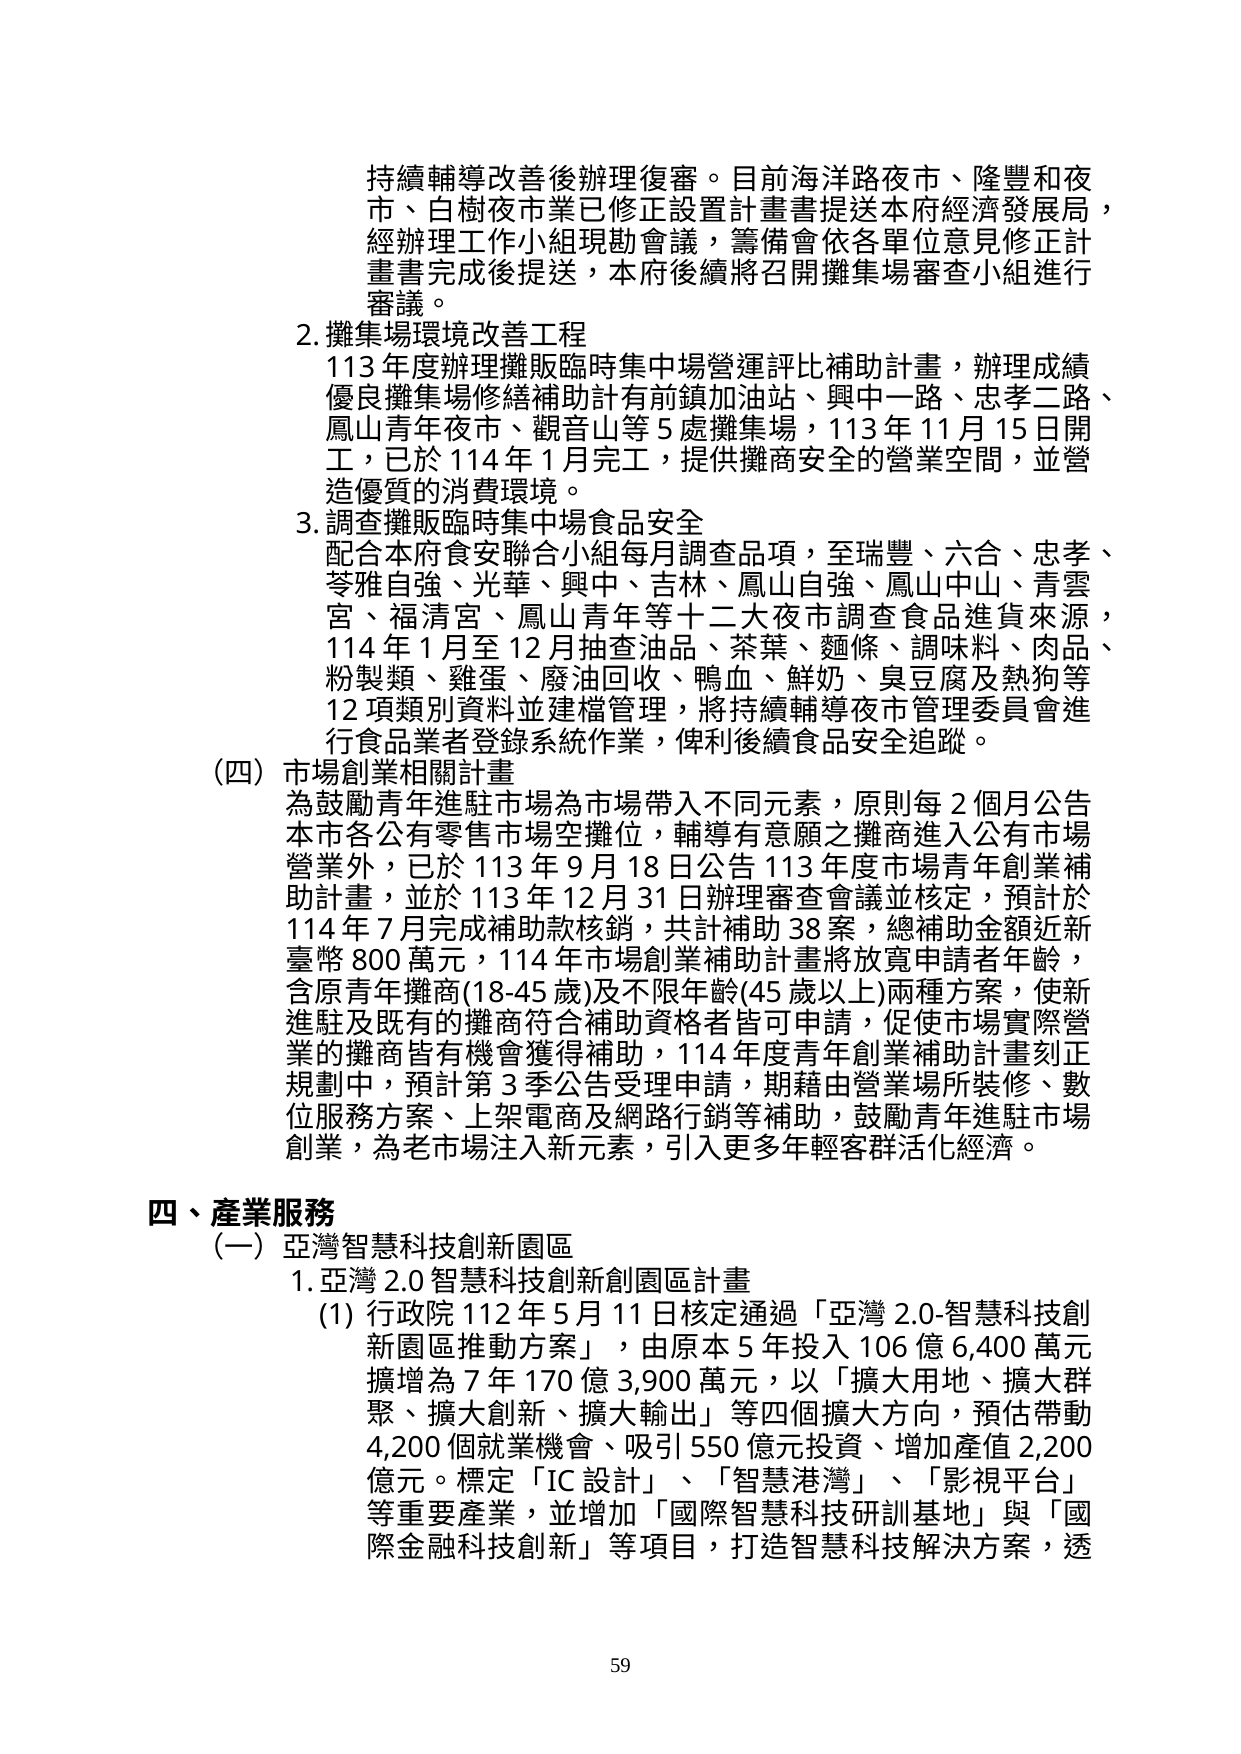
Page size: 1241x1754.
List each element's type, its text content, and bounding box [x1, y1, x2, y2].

text （一）亞灣智慧科技創新園區 [195, 1231, 1092, 1264]
list 調查攤販臨時集中場食品安全 [295, 508, 1092, 539]
text 113年度辦理攤販臨時集中場營運評比補助計畫，辦理成績優良攤集場修繕補助計有前鎮加油站、興中一路、忠孝二路、鳳山青年夜市、觀音山等5處攤集場，113年11月15日開工，已於114年1月完工，提供攤商安全的營業空間，並營造優質的消費環境。 [325, 352, 1092, 508]
list 攤集場環境改善工程 [295, 321, 1092, 352]
text （四）市場創業相關計畫 [195, 758, 1092, 789]
text 為鼓勵青年進駐市場為市場帶入不同元素，原則每2個月公告本市各公有零售市場空攤位，輔導有意願之攤商進入公有市場營業外，已於113年9月18日公告113年度市場青年創業補助計畫，並於113年12月31日辦理審查會議並核定，預計於114年7月完成補助款核銷，共計補助38案，總補助金額近新臺幣800萬元，114年市場創業補助計畫將放寬申請者年齡，含原青年攤商(18-45歲)及不限年齡(45歲以上)兩種方案，使新進駐及既有的攤商符合補助資格者皆可申請，促使市場實際營業的攤商皆有機會獲得補助，114年度青年創業補助計畫刻正規劃中，預計第3季公告受理申請，期藉由營業場所裝修、數位服務方案、上架電商及網路行銷等補助，鼓勵青年進駐市場創業，為老市場注入新元素，引入更多年輕客群活化經濟。 [285, 789, 1092, 1164]
list 針對未同意申設攤集場，計有9處提起訴願，經本府110年7月22日審議決定，原處分撤銷，已於同年10月6日及10月8日重新召開攤集場審查會議，其中前鎮區德昌夜市(週四場)依本自治條例第11條之相關規定，111年7月15日申請變更設置計畫，並於112年2月2日召開諮詢會議審議，已同意設置，其餘岡山區後紅夜市、前鎮區民興早市、瑞北夜市、鳳山區海洋夜市、文聖夜市、鳳山大市集、橋頭區白樹夜市及隆豐和夜市等8處，持續輔導改善後辦理復審。目前海洋路夜市、隆豐和夜市、白樹夜市業已修正設置計畫書提送本府經濟發展局，經辦理工作小組現勘會議，籌備會依各單位意見修正計畫書完成後提送，本府後續將召開攤集場審查小組進行審議。 [319, 164, 1092, 321]
text 四、產業服務 [148, 1198, 1092, 1231]
list 行政院112年5月11日核定通過「亞灣2.0-智慧科技創新園區推動方案」，由原本5年投入106億6,400萬元擴增為7年170億3,900萬元，以「擴大用地、擴大群聚、擴大創新、擴大輸出」等四個擴大方向，預估帶動4,200個就業機會、吸引550億元投資、增加產值2,200億元。標定「IC設計」、「智慧港灣」、「影視平台」等重要產業，並增加「國際智慧科技研訓基地」與「國際金融科技創新」等項目，打造智慧科技解決方案，透 [319, 1298, 1092, 1564]
text 配合本府食安聯合小組每月調查品項，至瑞豐、六合、忠孝、苓雅自強、光華、興中、吉林、鳳山自強、鳳山中山、青雲宮、福清宮、鳳山青年等十二大夜市調查食品進貨來源，114年1月至12月抽查油品、茶葉、麵條、調味料、肉品、粉製類、雞蛋、廢油回收、鴨血、鮮奶、臭豆腐及熱狗等12項類別資料並建檔管理，將持續輔導夜市管理委員會進行食品業者登錄系統作業，俾利後續食品安全追蹤。 [325, 539, 1092, 758]
list 亞灣2.0智慧科技創新創園區計畫 [289, 1264, 1092, 1298]
